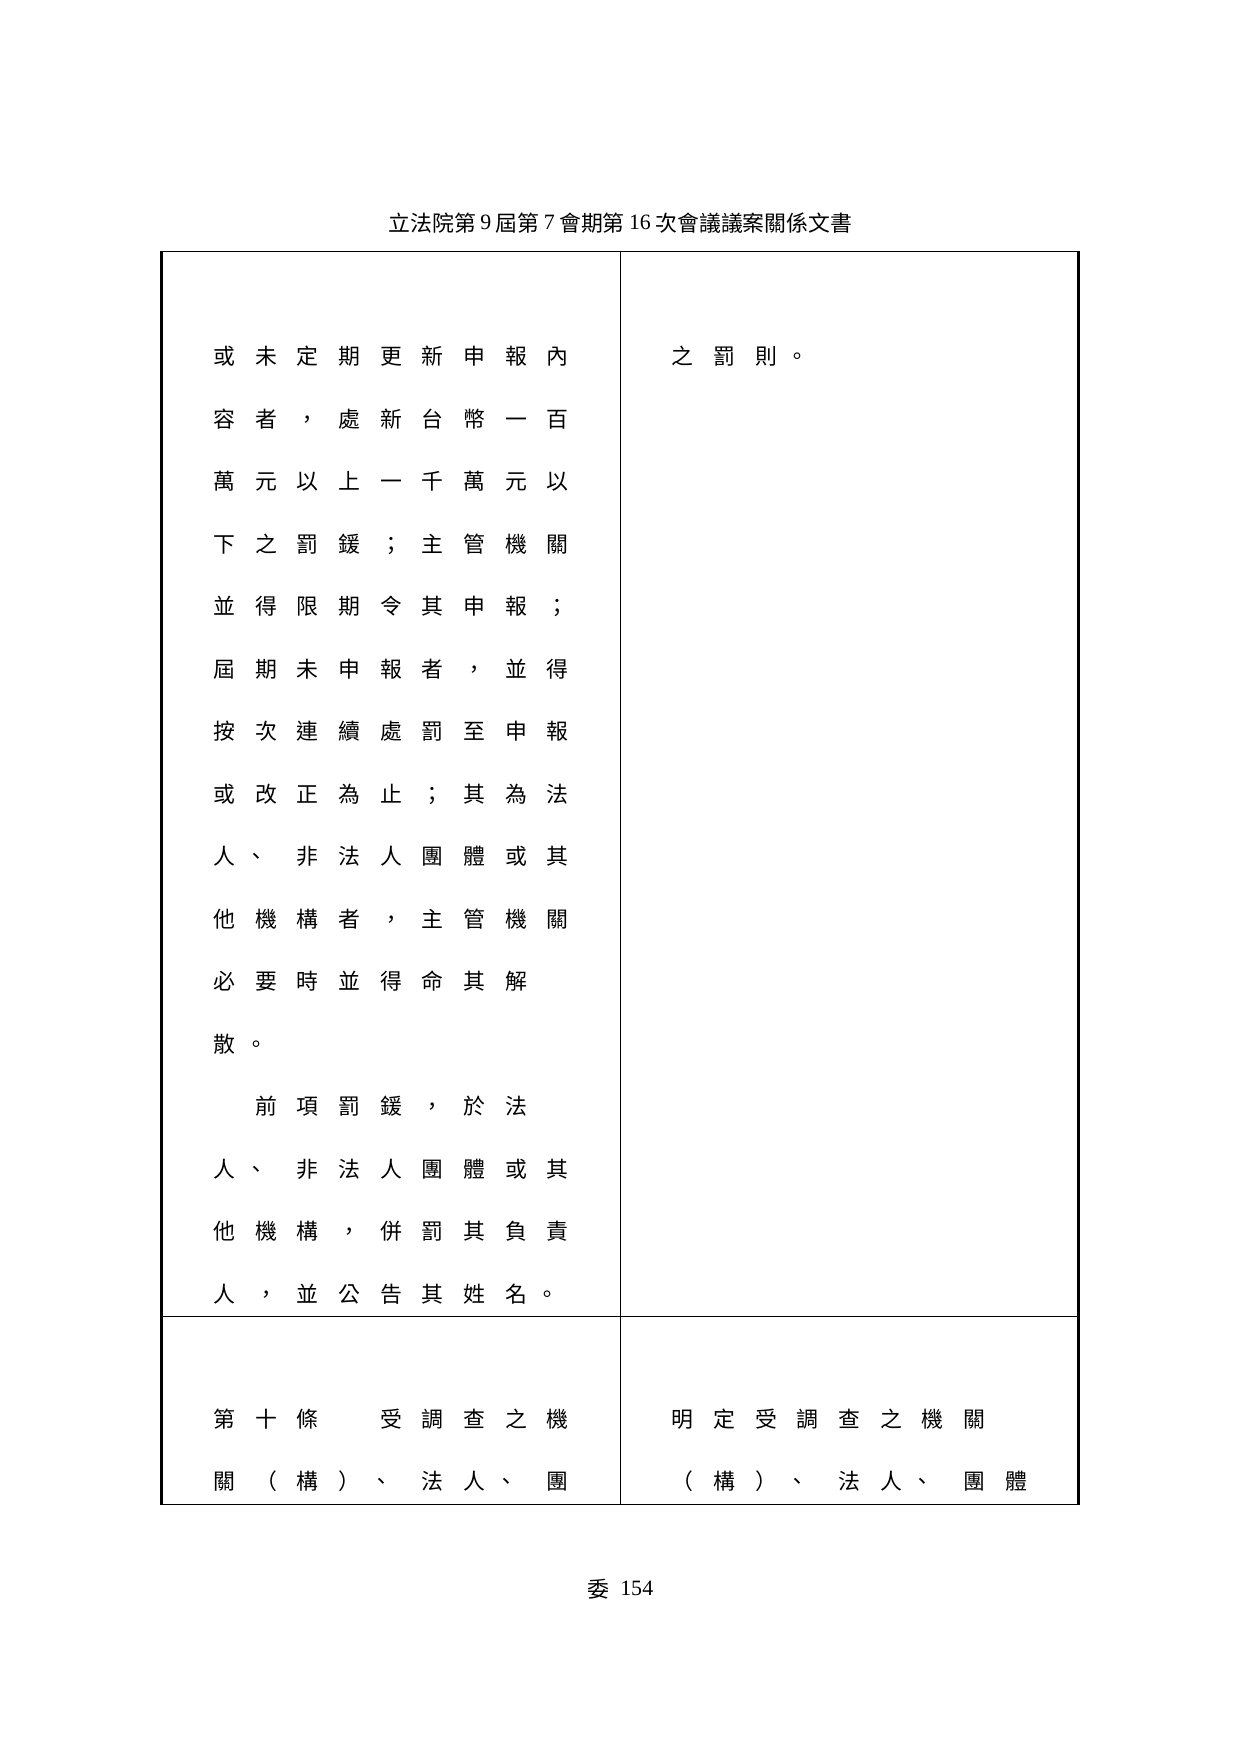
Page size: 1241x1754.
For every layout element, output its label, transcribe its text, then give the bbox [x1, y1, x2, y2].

table_cell 明定受調查之機關（構）、法人、團體 [621, 1317, 1077, 1504]
table_cell 或未定期更新申報內容者，處新台幣一百萬元以上一千萬元以下之罰鍰；主管機關並得限期令其申報；屆期未申報者，並得按次連續處罰至申報或改正為止；其為法人、非法人團體或其他機構者，主管機關必要時並得命其解散。 前項罰鍰，於法人、非法人團體或其他機構，併罰其負責人，並公告其姓名。 [163, 252, 620, 1316]
table_cell 第十條 受調查之機關（構）、法人、團 [163, 1317, 620, 1504]
table_cell 之罰則。 [621, 252, 1077, 1316]
